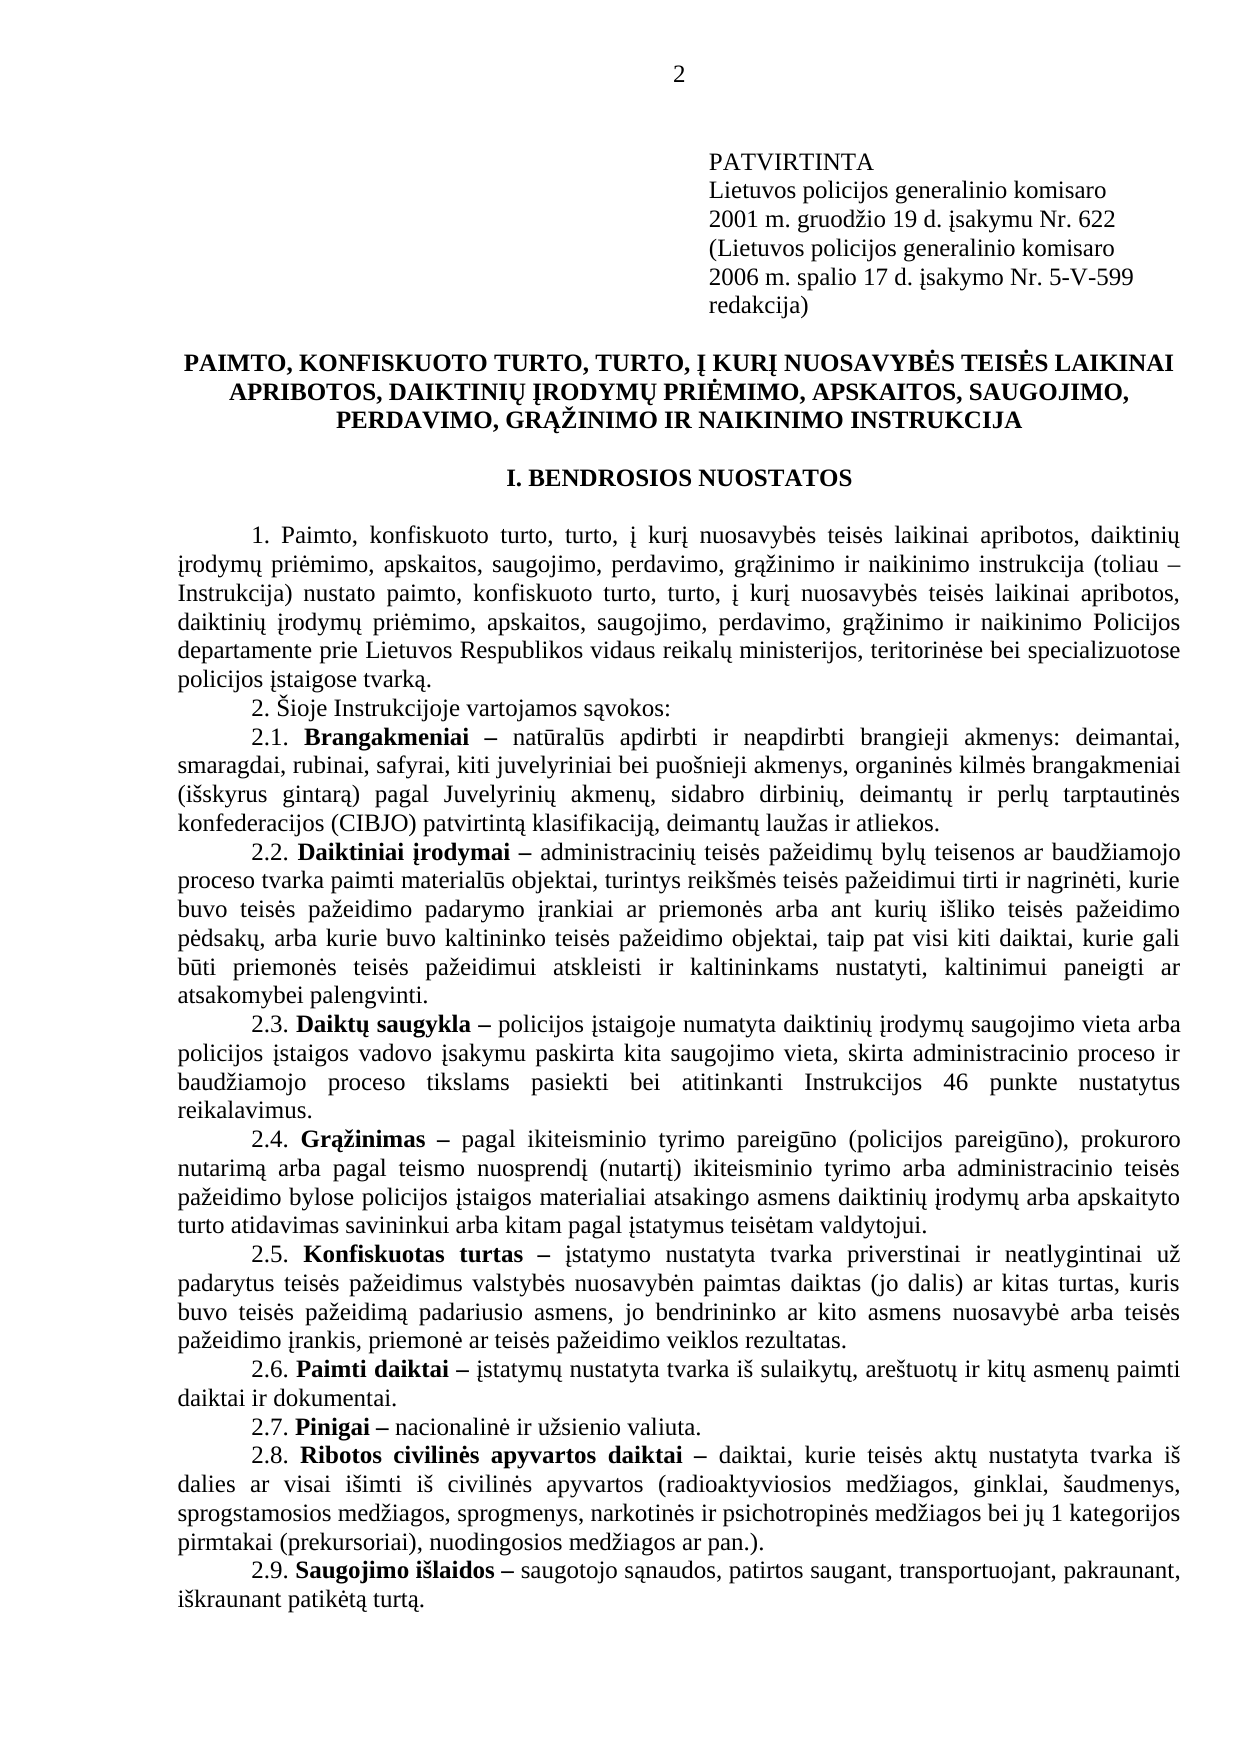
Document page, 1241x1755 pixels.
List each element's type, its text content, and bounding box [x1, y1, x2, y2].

text 2.7. Pinigai – nacionalinė ir užsienio valiuta. [177, 1412, 1181, 1441]
text I. BENDROSIOS NUOSTATOS [177, 463, 1181, 492]
text 2.1. Brangakmeniai – natūralūs apdirbti ir neapdirbti brangieji akmenys: deimantai, smaragdai, rubinai, safyrai, kiti juvelyriniai bei puošnieji akmenys, organinės kilmės brangakmeniai (išskyrus gintarą) pagal Juvelyrinių akmenų, sidabro dirbinių, deimantų ir perlų tarptautinės konfederacijos (CIBJO) patvirtintą klasifikaciją, deimantų laužas ir atliekos. [177, 722, 1181, 837]
text 2.3. Daiktų saugykla – policijos įstaigoje numatyta daiktinių įrodymų saugojimo vieta arba policijos įstaigos vadovo įsakymu paskirta kita saugojimo vieta, skirta administracinio proceso ir baudžiamojo proceso tikslams pasiekti bei atitinkanti Instrukcijos 46 punkte nustatytus reikalavimus. [177, 1009, 1181, 1124]
text Lietuvos policijos generalinio komisaro [177, 176, 1181, 204]
text 2.5. Konfiskuotas turtas – įstatymo nustatyta tvarka priverstinai ir neatlygintinai už padarytus teisės pažeidimus valstybės nuosavybėn paimtas daiktas (jo dalis) ar kitas turtas, kuris buvo teisės pažeidimą padariusio asmens, jo bendrininko ar kito asmens nuosavybė arba teisės pažeidimo įrankis, priemonė ar teisės pažeidimo veiklos rezultatas. [177, 1239, 1181, 1354]
text 2.4. Grąžinimas – pagal ikiteisminio tyrimo pareigūno (policijos pareigūno), prokuroro nutarimą arba pagal teismo nuosprendį (nutartį) ikiteisminio tyrimo arba administracinio teisės pažeidimo bylose policijos įstaigos materialiai atsakingo asmens daiktinių įrodymų arba apskaityto turto atidavimas savininkui arba kitam pagal įstatymus teisėtam valdytojui. [177, 1124, 1181, 1239]
text 2006 m. spalio 17 d. įsakymo Nr. 5-V-599 [177, 262, 1181, 291]
text 2001 m. gruodžio 19 d. įsakymu Nr. 622 [177, 204, 1181, 233]
text 2.9. Saugojimo išlaidos – saugotojo sąnaudos, patirtos saugant, transportuojant, pakraunant, iškraunant patikėtą turtą. [177, 1556, 1181, 1613]
text PATVIRTINTA [177, 147, 1181, 176]
text 1. Paimto, konfiskuoto turto, turto, į kurį nuosavybės teisės laikinai apribotos, daiktinių įrodymų priėmimo, apskaitos, saugojimo, perdavimo, grąžinimo ir naikinimo instrukcija (toliau – Instrukcija) nustato paimto, konfiskuoto turto, turto, į kurį nuosavybės teisės laikinai apribotos, daiktinių įrodymų priėmimo, apskaitos, saugojimo, perdavimo, grąžinimo ir naikinimo Policijos departamente prie Lietuvos Respublikos vidaus reikalų ministerijos, teritorinėse bei specializuotose policijos įstaigose tvarką. [177, 521, 1181, 693]
text PAIMTO, KONFISKUOTO TURTO, TURTO, Į KURĮ NUOSAVYBĖS TEISĖS LAIKINAI APRIBOTOS, DAIKTINIŲ ĮRODYMŲ PRIĖMIMO, APSKAITOS, SAUGOJIMO, PERDAVIMO, GRĄŽINIMO IR NAIKINIMO INSTRUKCIJA [177, 348, 1181, 434]
text redakcija) [177, 291, 1181, 319]
text 2.6. Paimti daiktai – įstatymų nustatyta tvarka iš sulaikytų, areštuotų ir kitų asmenų paimti daiktai ir dokumentai. [177, 1354, 1181, 1412]
text (Lietuvos policijos generalinio komisaro [177, 233, 1181, 262]
text 2.2. Daiktiniai įrodymai – administracinių teisės pažeidimų bylų teisenos ar baudžiamojo proceso tvarka paimti materialūs objektai, turintys reikšmės teisės pažeidimui tirti ir nagrinėti, kurie buvo teisės pažeidimo padarymo įrankiai ar priemonės arba ant kurių išliko teisės pažeidimo pėdsakų, arba kurie buvo kaltininko teisės pažeidimo objektai, taip pat visi kiti daiktai, kurie gali būti priemonės teisės pažeidimui atskleisti ir kaltininkams nustatyti, kaltinimui paneigti ar atsakomybei palengvinti. [177, 837, 1181, 1009]
text 2.8. Ribotos civilinės apyvartos daiktai – daiktai, kurie teisės aktų nustatyta tvarka iš dalies ar visai išimti iš civilinės apyvartos (radioaktyviosios medžiagos, ginklai, šaudmenys, sprogstamosios medžiagos, sprogmenys, narkotinės ir psichotropinės medžiagos bei jų 1 kategorijos pirmtakai (prekursoriai), nuodingosios medžiagos ar pan.). [177, 1441, 1181, 1556]
text 2. Šioje Instrukcijoje vartojamos sąvokos: [177, 693, 1181, 722]
